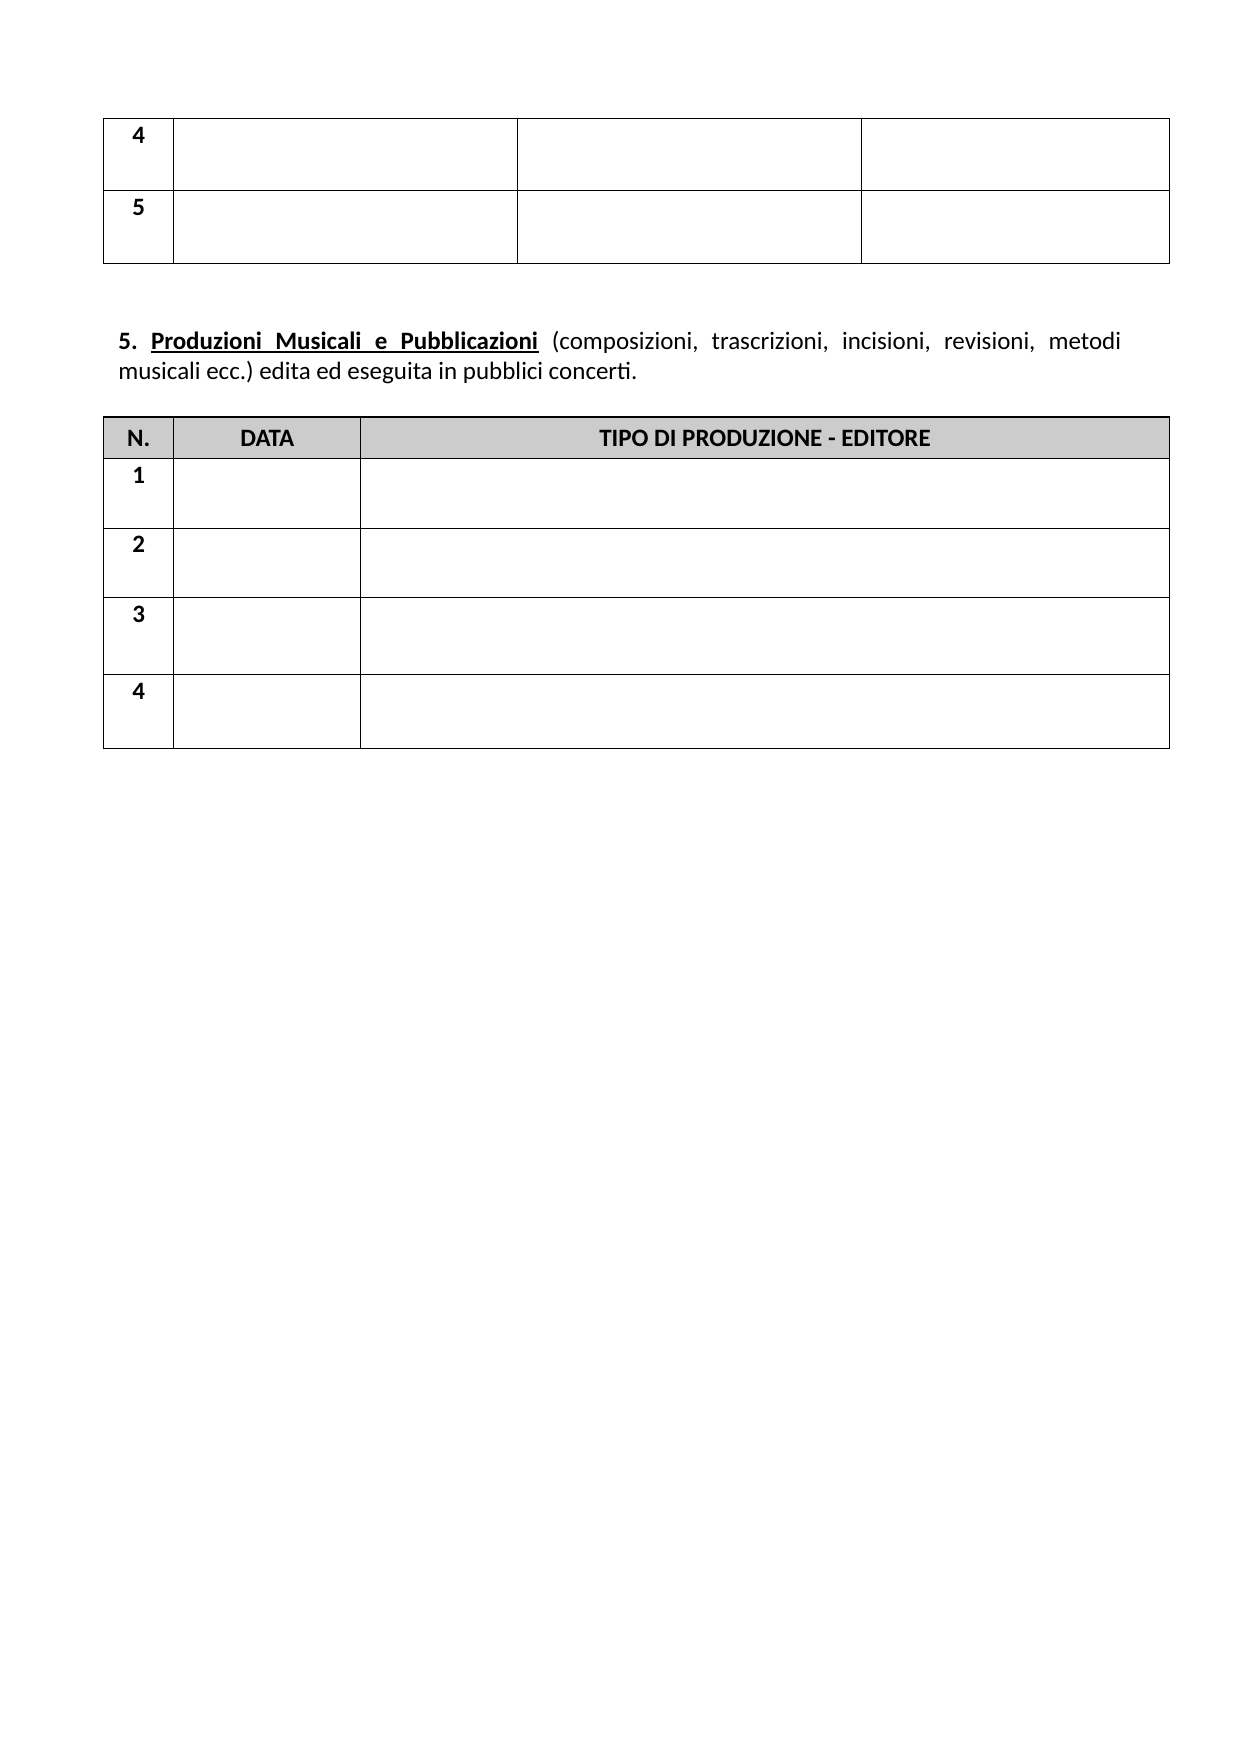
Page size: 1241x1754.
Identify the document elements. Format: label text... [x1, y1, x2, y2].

table_cell [862, 119, 1169, 190]
table_cell [174, 119, 517, 190]
table_cell [518, 191, 861, 263]
table_cell [361, 675, 1169, 748]
table_cell [174, 598, 360, 674]
table_cell 1 [104, 459, 173, 527]
table_cell [174, 529, 360, 597]
table_cell 3 [104, 598, 173, 674]
table_header TIPO DI PRODUZIONE - EDITORE [361, 418, 1169, 458]
table_cell [361, 598, 1169, 674]
table_cell [174, 459, 360, 527]
table_header N. [104, 418, 173, 458]
table_cell 2 [104, 529, 173, 597]
table_cell [174, 675, 360, 748]
table_cell [361, 529, 1169, 597]
table_cell [862, 191, 1169, 263]
table_cell 5 [104, 191, 173, 263]
table_cell [174, 191, 517, 263]
table_header DATA [174, 418, 360, 458]
table_cell [361, 459, 1169, 527]
table_cell 4 [104, 675, 173, 748]
table_cell [518, 119, 861, 190]
table_cell 4 [104, 119, 173, 190]
text 5. Produzioni Musicali e Pubblicazioni (composizioni, trascrizioni, incisioni, revisioni, metodi musicali ecc.) edita ed eseguita in pubblici concerti. [118, 325, 1122, 386]
